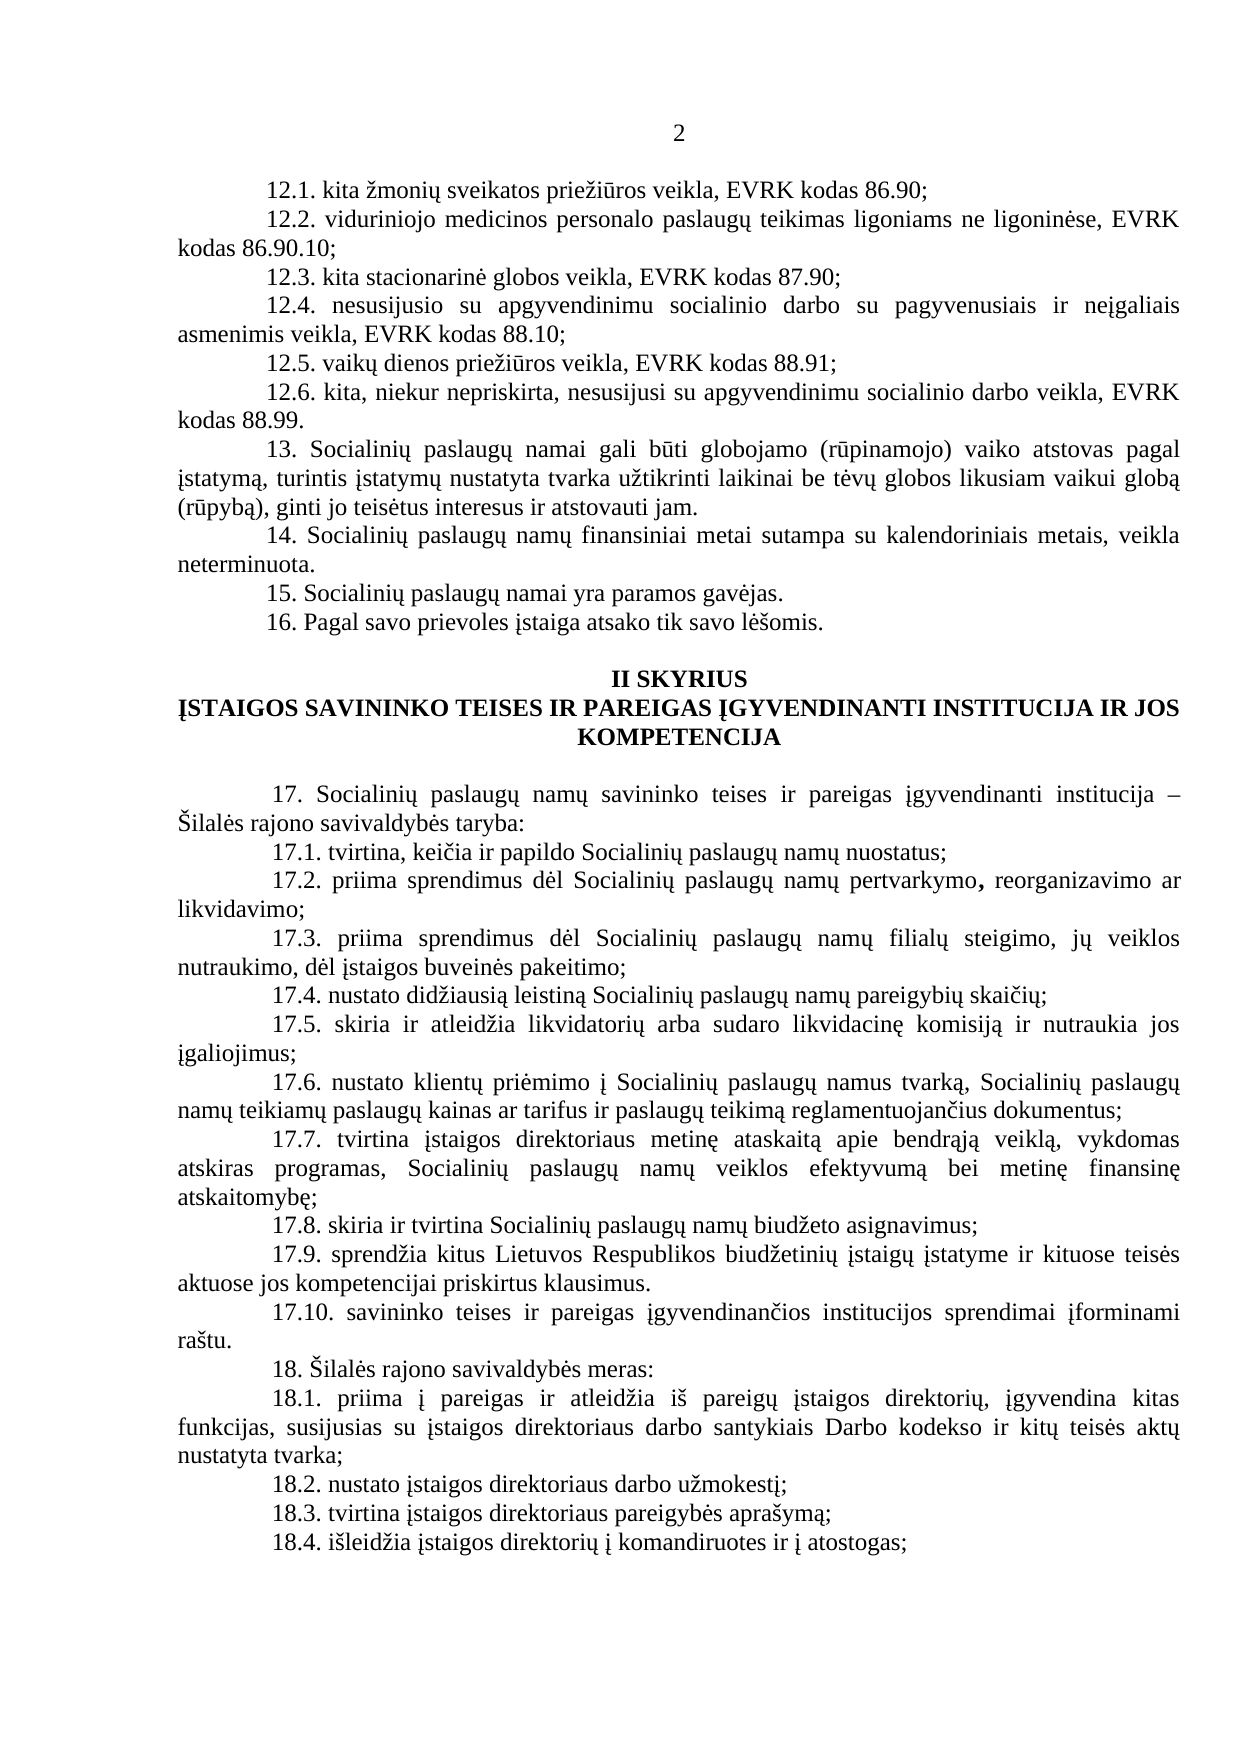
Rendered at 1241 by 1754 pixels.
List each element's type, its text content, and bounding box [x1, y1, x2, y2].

text 12.3. kita stacionarinė globos veikla, EVRK kodas 87.90; [177, 262, 1181, 291]
text 12.5. vaikų dienos priežiūros veikla, EVRK kodas 88.91; [177, 348, 1181, 377]
text ĮSTAIGOS SAVININKO TEISES IR PAREIGAS ĮGYVENDINANTI INSTITUCIJA IR JOS KOMPETENCIJA [177, 693, 1181, 751]
text 17.6. nustato klientų priėmimo į Socialinių paslaugų namus tvarką, Socialinių paslaugų namų teikiamų paslaugų kainas ar tarifus ir paslaugų teikimą reglamentuojančius dokumentus; [177, 1067, 1181, 1124]
text 12.1. kita žmonių sveikatos priežiūros veikla, EVRK kodas 86.90; [177, 176, 1181, 204]
text 12.2. viduriniojo medicinos personalo paslaugų teikimas ligoniams ne ligoninėse, EVRK kodas 86.90.10; [177, 204, 1181, 262]
text 14. Socialinių paslaugų namų finansiniai metai sutampa su kalendoriniais metais, veikla neterminuota. [177, 521, 1181, 578]
text 17.9. sprendžia kitus Lietuvos Respublikos biudžetinių įstaigų įstatyme ir kituose teisės aktuose jos kompetencijai priskirtus klausimus. [177, 1239, 1181, 1297]
text 12.4. nesusijusio su apgyvendinimu socialinio darbo su pagyvenusiais ir neįgaliais asmenimis veikla, EVRK kodas 88.10; [177, 291, 1181, 348]
text 18. Šilalės rajono savivaldybės meras: [177, 1354, 1181, 1383]
text 18.4. išleidžia įstaigos direktorių į komandiruotes ir į atostogas; [177, 1527, 1181, 1556]
text 17.3. priima sprendimus dėl Socialinių paslaugų namų filialų steigimo, jų veiklos nutraukimo, dėl įstaigos buveinės pakeitimo; [177, 923, 1181, 981]
text 17.10. savininko teises ir pareigas įgyvendinančios institucijos sprendimai įforminami raštu. [177, 1297, 1181, 1354]
text 17.8. skiria ir tvirtina Socialinių paslaugų namų biudžeto asignavimus; [177, 1211, 1181, 1239]
text 17.7. tvirtina įstaigos direktoriaus metinę ataskaitą apie bendrąją veiklą, vykdomas atskiras programas, Socialinių paslaugų namų veiklos efektyvumą bei metinę finansinę atskaitomybę; [177, 1124, 1181, 1211]
text 17.2. priima sprendimus dėl Socialinių paslaugų namų pertvarkymo, reorganizavimo ar likvidavimo; [177, 866, 1181, 923]
text 17.4. nustato didžiausią leistiną Socialinių paslaugų namų pareigybių skaičių; [177, 981, 1181, 1009]
text II SKYRIUS [177, 664, 1181, 693]
text 12.6. kita, niekur nepriskirta, nesusijusi su apgyvendinimu socialinio darbo veikla, EVRK kodas 88.99. [177, 377, 1181, 434]
text 17.5. skiria ir atleidžia likvidatorių arba sudaro likvidacinę komisiją ir nutraukia jos įgaliojimus; [177, 1009, 1181, 1067]
text 18.2. nustato įstaigos direktoriaus darbo užmokestį; [177, 1469, 1181, 1498]
text 18.3. tvirtina įstaigos direktoriaus pareigybės aprašymą; [177, 1498, 1181, 1527]
text 16. Pagal savo prievoles įstaiga atsako tik savo lėšomis. [177, 607, 1181, 636]
text 15. Socialinių paslaugų namai yra paramos gavėjas. [177, 578, 1181, 607]
text 18.1. priima į pareigas ir atleidžia iš pareigų įstaigos direktorių, įgyvendina kitas funkcijas, susijusias su įstaigos direktoriaus darbo santykiais Darbo kodekso ir kitų teisės aktų nustatyta tvarka; [177, 1383, 1181, 1469]
text 17. Socialinių paslaugų namų savininko teises ir pareigas įgyvendinanti institucija – Šilalės rajono savivaldybės taryba: [177, 779, 1181, 837]
text 17.1. tvirtina, keičia ir papildo Socialinių paslaugų namų nuostatus; [177, 837, 1181, 866]
text 13. Socialinių paslaugų namai gali būti globojamo (rūpinamojo) vaiko atstovas pagal įstatymą, turintis įstatymų nustatyta tvarka užtikrinti laikinai be tėvų globos likusiam vaikui globą (rūpybą), ginti jo teisėtus interesus ir atstovauti jam. [177, 434, 1181, 521]
